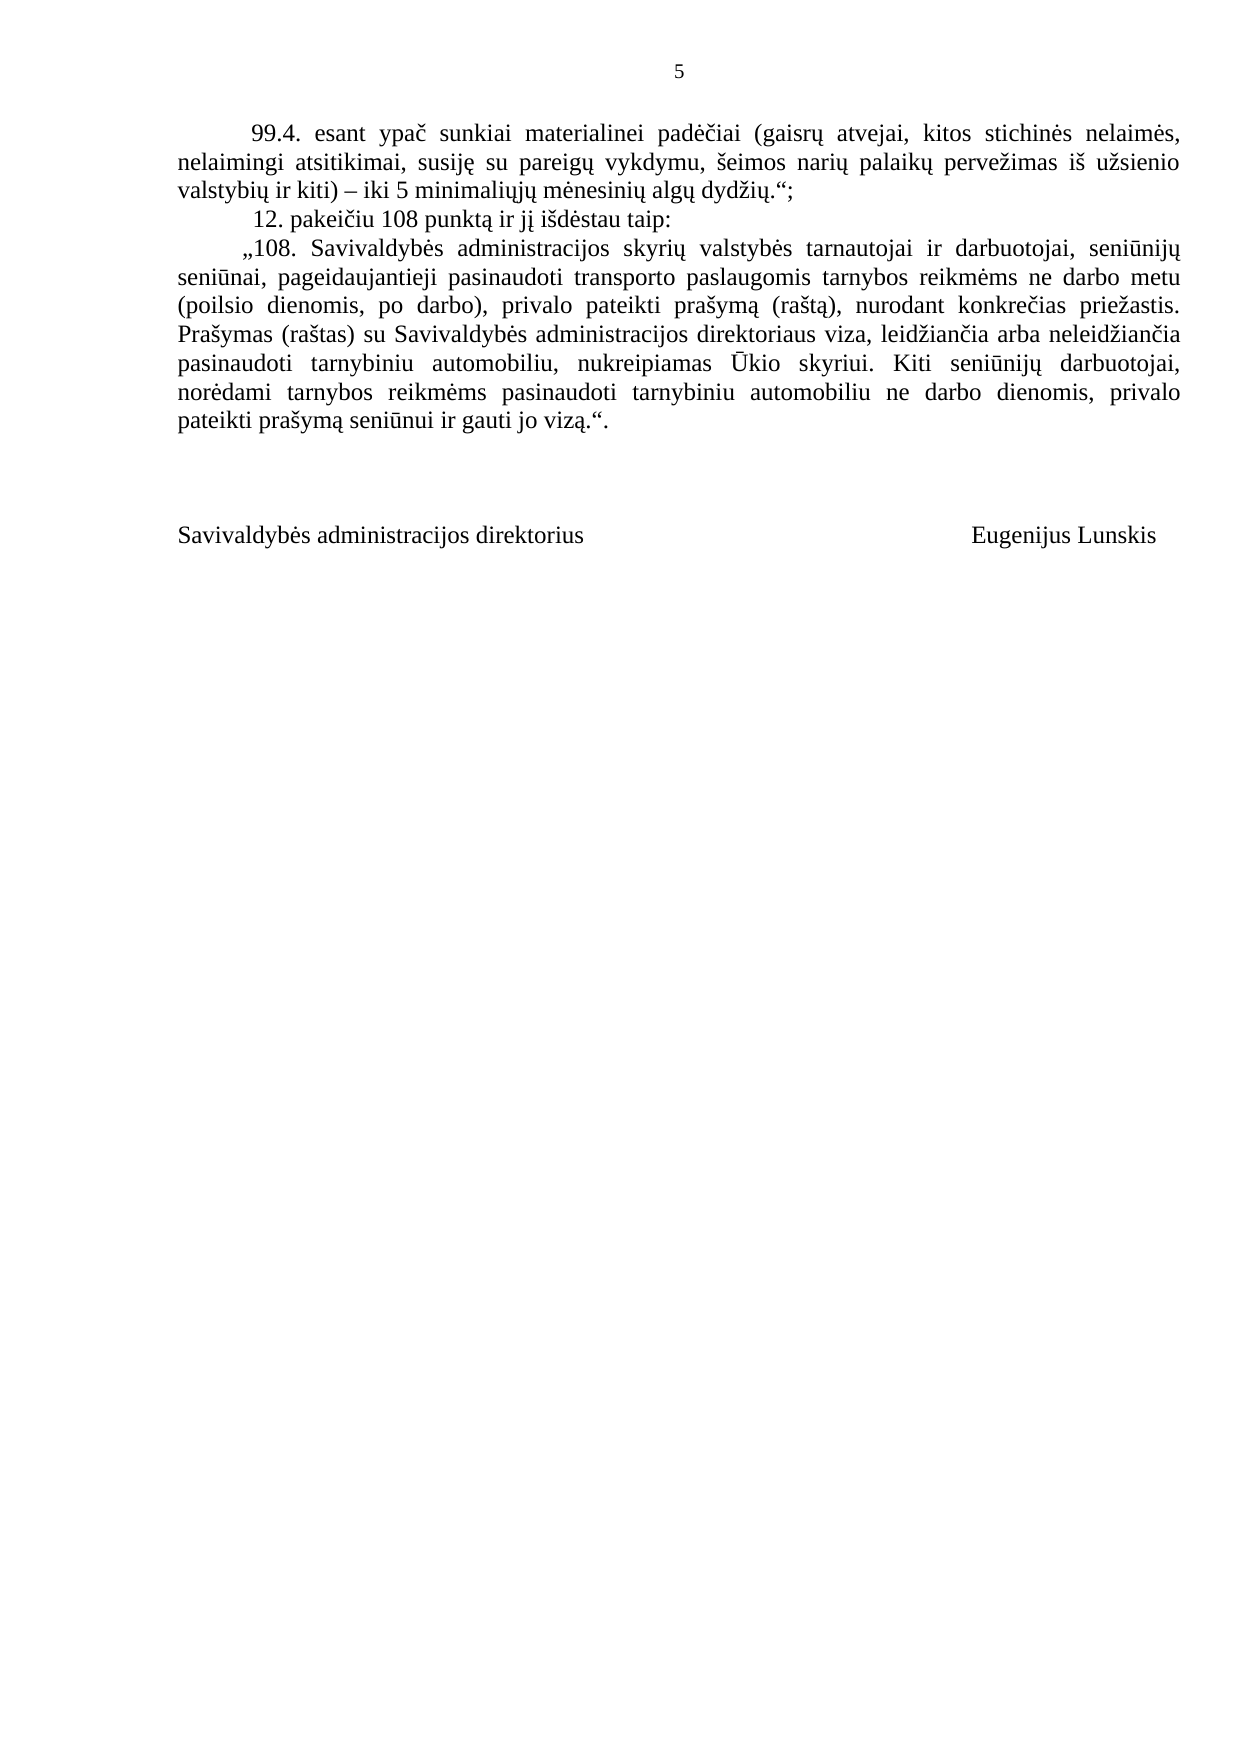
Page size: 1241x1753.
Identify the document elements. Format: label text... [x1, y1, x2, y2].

text 99.4. esant ypač sunkiai materialinei padėčiai (gaisrų atvejai, kitos stichinės nelaimės, nelaimingi atsitikimai, susiję su pareigų vykdymu, šeimos narių palaikų pervežimas iš užsienio valstybių ir kiti) – iki 5 minimaliųjų mėnesinių algų dydžių.“; [177, 118, 1181, 204]
text „108. Savivaldybės administracijos skyrių valstybės tarnautojai ir darbuotojai, seniūnijų seniūnai, pageidaujantieji pasinaudoti transporto paslaugomis tarnybos reikmėms ne darbo metu (poilsio dienomis, po darbo), privalo pateikti prašymą (raštą), nurodant konkrečias priežastis. Prašymas (raštas) su Savivaldybės administracijos direktoriaus viza, leidžiančia arba neleidžiančia pasinaudoti tarnybiniu automobiliu, nukreipiamas Ūkio skyriui. Kiti seniūnijų darbuotojai, norėdami tarnybos reikmėms pasinaudoti tarnybiniu automobiliu ne darbo dienomis, privalo pateikti prašymą seniūnui ir gauti jo vizą.“. [177, 233, 1181, 434]
text Savivaldybės administracijos direktorius Eugenijus Lunskis [177, 521, 1181, 549]
text 12. pakeičiu 108 punktą ir jį išdėstau taip: [177, 204, 1181, 233]
